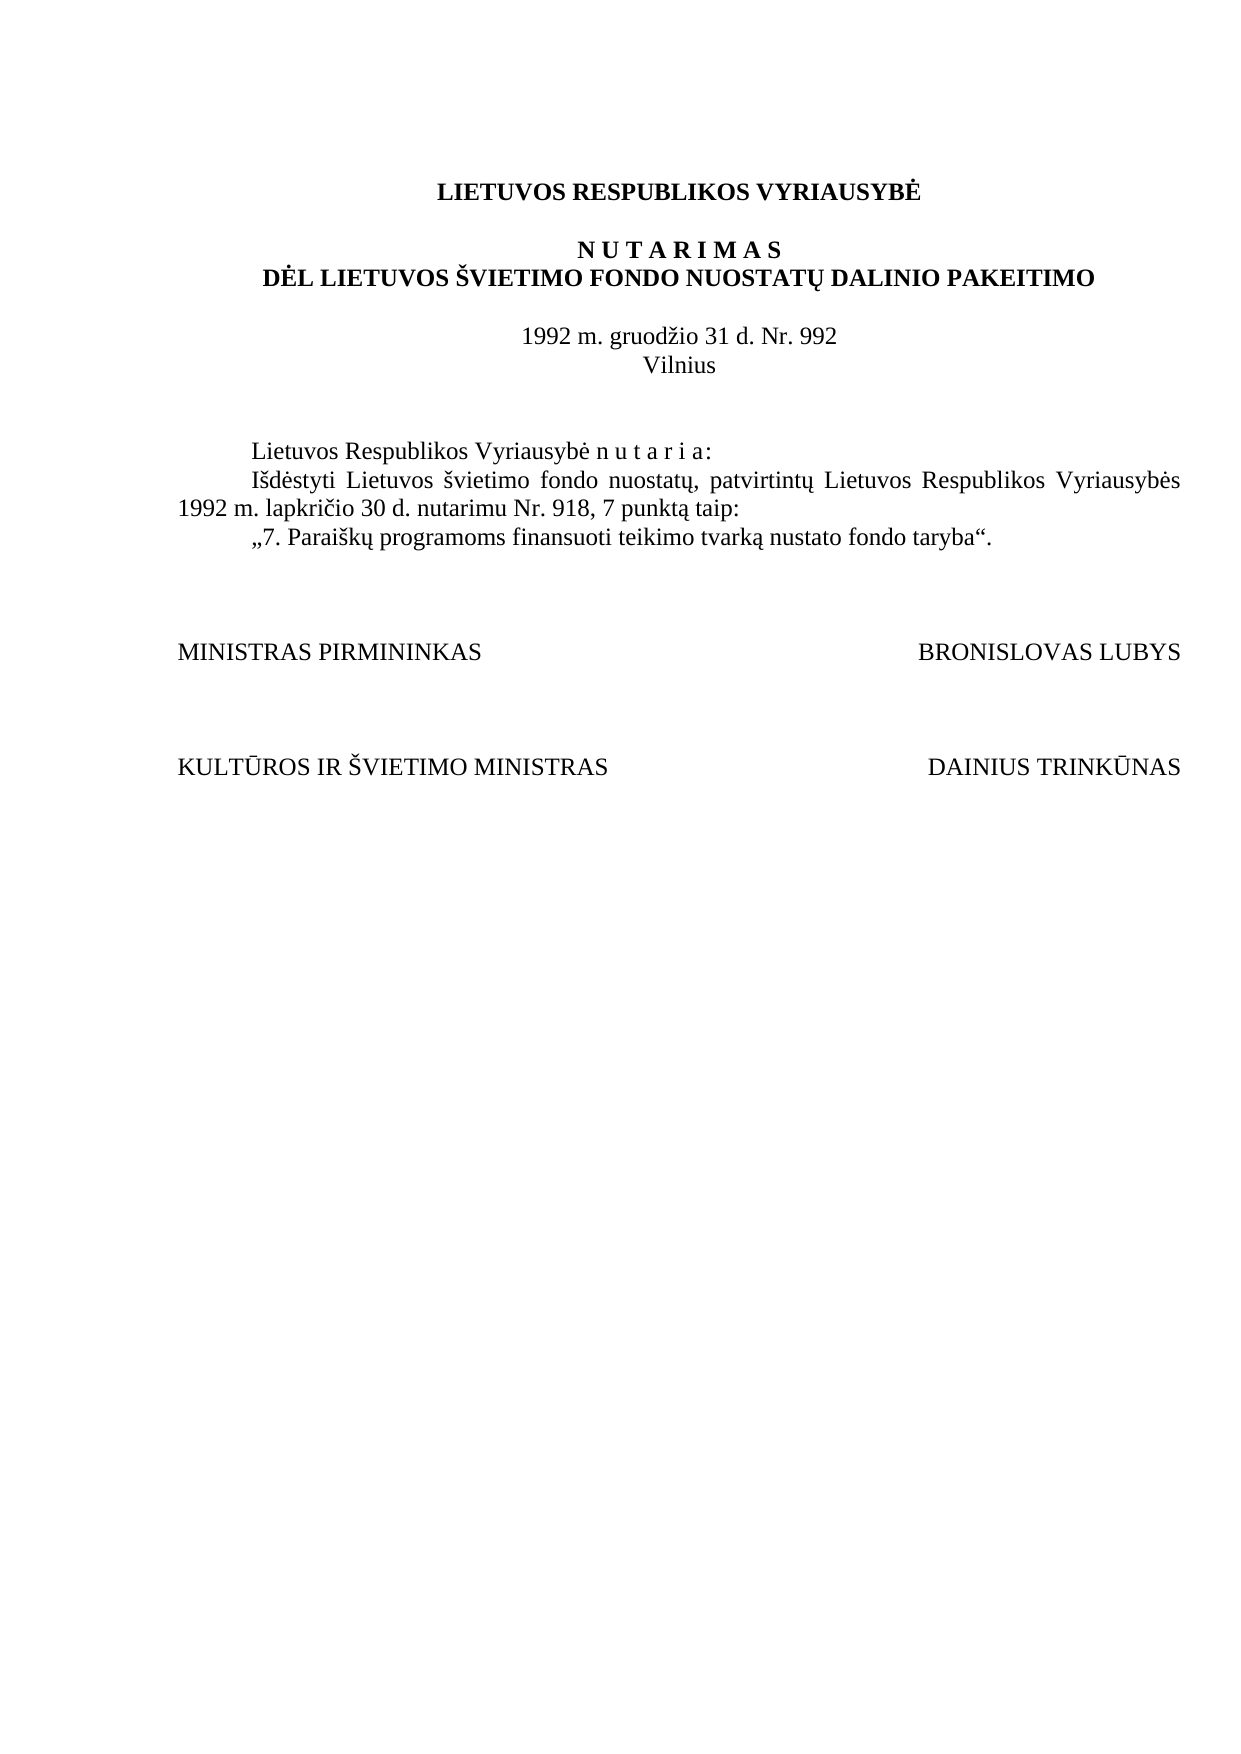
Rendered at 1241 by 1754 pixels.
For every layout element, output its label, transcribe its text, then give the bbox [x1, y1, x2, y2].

text N U T A R I M A S [177, 235, 1181, 263]
text KULTŪROS IR ŠVIETIMO MINISTRAS DAINIUS TRINKŪNAS [177, 752, 1181, 781]
text Išdėstyti Lietuvos švietimo fondo nuostatų, patvirtintų Lietuvos Respublikos Vyriausybės 1992 m. lapkričio 30 d. nutarimu Nr. 918, 7 punktą taip: [177, 465, 1181, 522]
text MINISTRAS PIRMININKAS BRONISLOVAS LUBYS [177, 637, 1181, 666]
text LIETUVOS RESPUBLIKOS VYRIAUSYBĖ [177, 177, 1181, 206]
text Vilnius [177, 350, 1181, 378]
text 1992 m. gruodžio 31 d. Nr. 992 [177, 321, 1181, 350]
text Lietuvos Respublikos Vyriausybė nutaria: [177, 436, 1181, 465]
text „7. Paraiškų programoms finansuoti teikimo tvarką nustato fondo taryba“. [177, 522, 1181, 551]
text DĖL LIETUVOS ŠVIETIMO FONDO NUOSTATŲ DALINIO PAKEITIMO [177, 263, 1181, 292]
